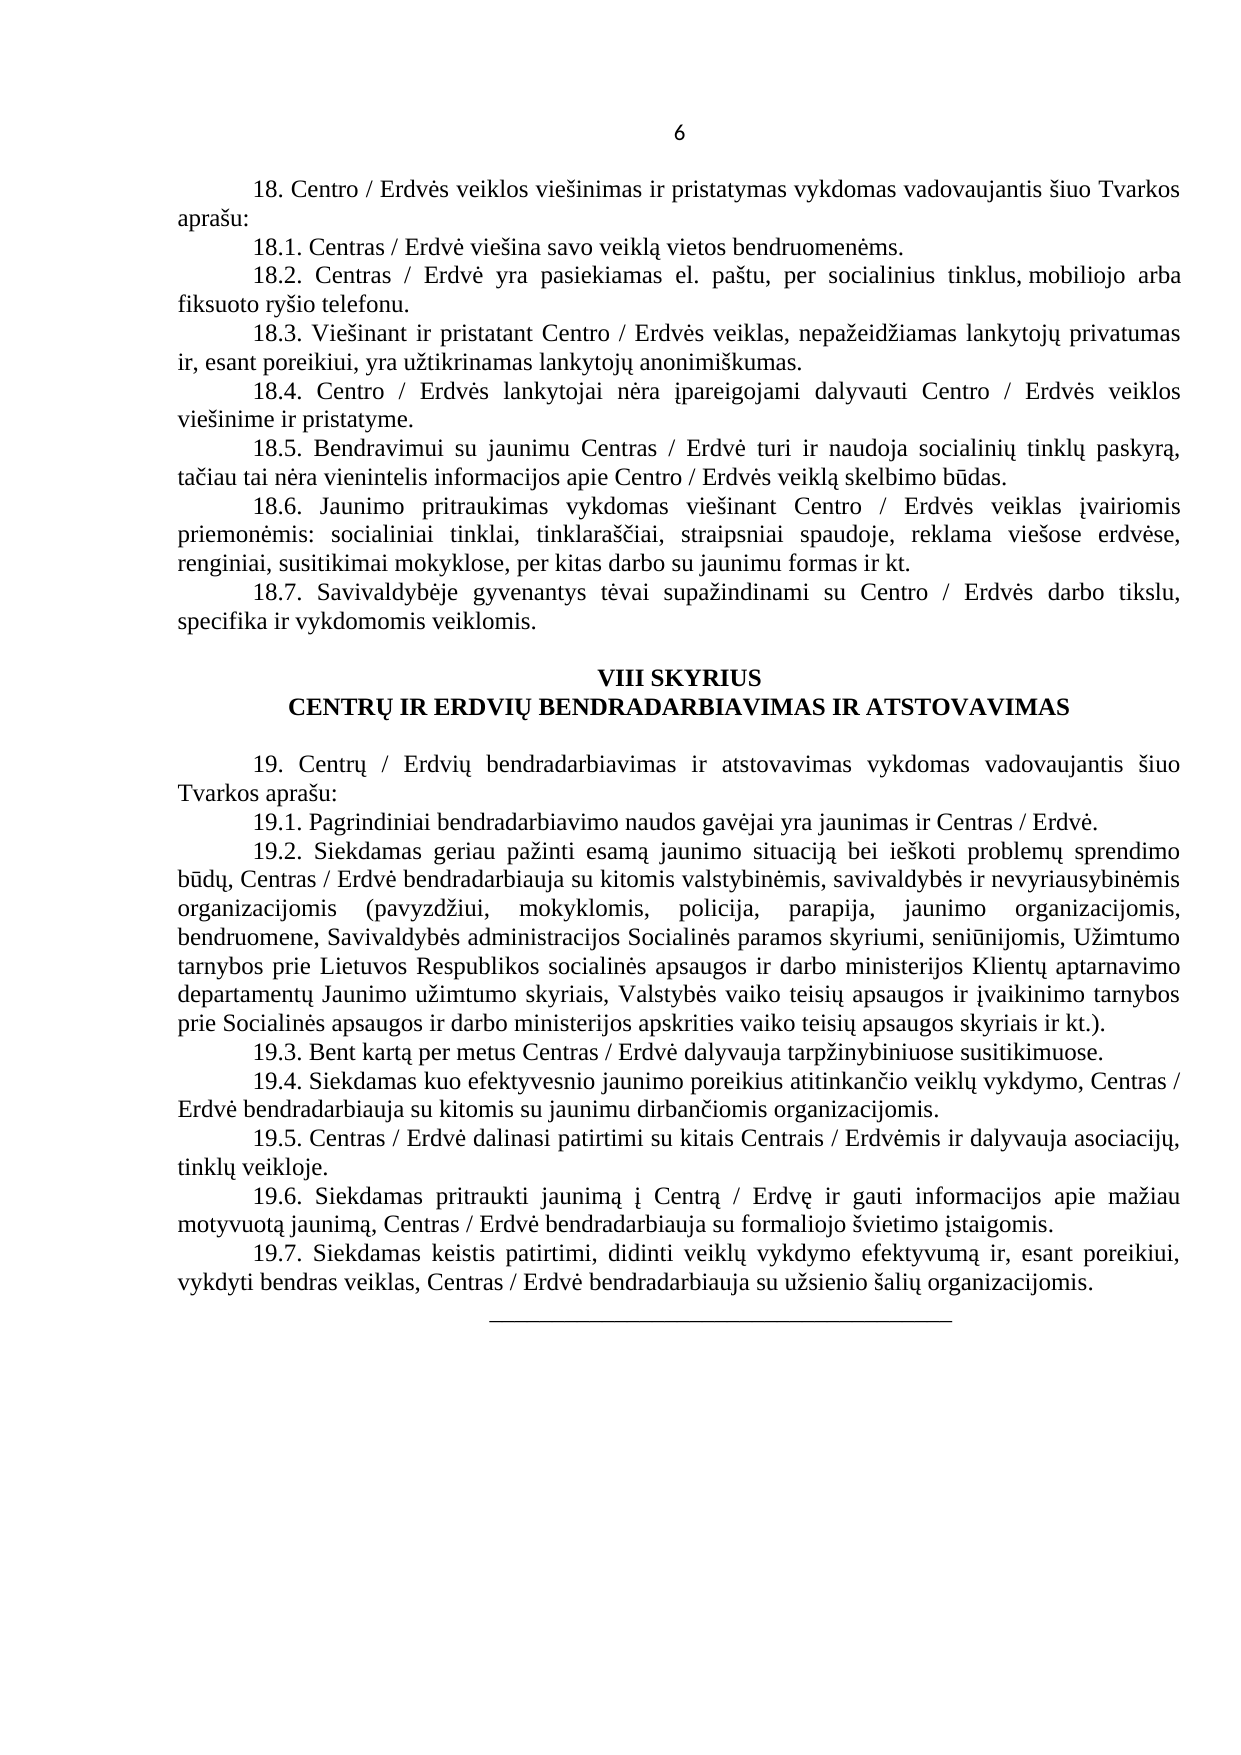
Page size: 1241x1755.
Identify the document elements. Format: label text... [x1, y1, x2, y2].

text 19. Centrų / Erdvių bendradarbiavimas ir atstovavimas vykdomas vadovaujantis šiuo Tvarkos aprašu: [177, 749, 1181, 807]
text 18.5. Bendravimui su jaunimu Centras / Erdvė turi ir naudoja socialinių tinklų paskyrą, tačiau tai nėra vienintelis informacijos apie Centro / Erdvės veiklą skelbimo būdas. [177, 433, 1181, 491]
text 19.1. Pagrindiniai bendradarbiavimo naudos gavėjai yra jaunimas ir Centras / Erdvė. [177, 807, 1181, 836]
text 19.4. Siekdamas kuo efektyvesnio jaunimo poreikius atitinkančio veiklų vykdymo, Centras / Erdvė bendradarbiauja su kitomis su jaunimu dirbančiomis organizacijomis. [177, 1066, 1181, 1123]
text 18.7. Savivaldybėje gyvenantys tėvai supažindinami su Centro / Erdvės darbo tikslu, specifika ir vykdomomis veiklomis. [177, 577, 1181, 634]
text 19.2. Siekdamas geriau pažinti esamą jaunimo situaciją bei ieškoti problemų sprendimo būdų, Centras / Erdvė bendradarbiauja su kitomis valstybinėmis, savivaldybės ir nevyriausybinėmis organizacijomis (pavyzdžiui, mokyklomis, policija, parapija, jaunimo organizacijomis, bendruomene, Savivaldybės administracijos Socialinės paramos skyriumi, seniūnijomis, Užimtumo tarnybos prie Lietuvos Respublikos socialinės apsaugos ir darbo ministerijos Klientų aptarnavimo departamentų Jaunimo užimtumo skyriais, Valstybės vaiko teisių apsaugos ir įvaikinimo tarnybos prie Socialinės apsaugos ir darbo ministerijos apskrities vaiko teisių apsaugos skyriais ir kt.). [177, 836, 1181, 1037]
text 19.6. Siekdamas pritraukti jaunimą į Centrą / Erdvę ir gauti informacijos apie mažiau motyvuotą jaunimą, Centras / Erdvė bendradarbiauja su formaliojo švietimo įstaigomis. [177, 1181, 1181, 1238]
text 18.3. Viešinant ir pristatant Centro / Erdvės veiklas, nepažeidžiamas lankytojų privatumas ir, esant poreikiui, yra užtikrinamas lankytojų anonimiškumas. [177, 318, 1181, 376]
text 18.2. Centras / Erdvė yra pasiekiamas el. paštu, per socialinius tinklus, mobiliojo arba fiksuoto ryšio telefonu. [177, 260, 1181, 318]
text 19.3. Bent kartą per metus Centras / Erdvė dalyvauja tarpžinybiniuose susitikimuose. [177, 1037, 1181, 1066]
text 18.1. Centras / Erdvė viešina savo veiklą vietos bendruomenėms. [177, 232, 1181, 260]
text CENTRŲ IR ERDVIŲ BENDRADARBIAVIMAS IR ATSTOVAVIMAS [177, 692, 1181, 721]
text _____________________________________ [260, 1296, 1181, 1324]
text 18. Centro / Erdvės veiklos viešinimas ir pristatymas vykdomas vadovaujantis šiuo Tvarkos aprašu: [177, 174, 1181, 232]
text 19.7. Siekdamas keistis patirtimi, didinti veiklų vykdymo efektyvumą ir, esant poreikiui, vykdyti bendras veiklas, Centras / Erdvė bendradarbiauja su užsienio šalių organizacijomis. [177, 1238, 1181, 1296]
text 18.4. Centro / Erdvės lankytojai nėra įpareigojami dalyvauti Centro / Erdvės veiklos viešinime ir pristatyme. [177, 376, 1181, 433]
text VIII SKYRIUS [177, 663, 1181, 692]
text 19.5. Centras / Erdvė dalinasi patirtimi su kitais Centrais / Erdvėmis ir dalyvauja asociacijų, tinklų veikloje. [177, 1123, 1181, 1181]
text 18.6. Jaunimo pritraukimas vykdomas viešinant Centro / Erdvės veiklas įvairiomis priemonėmis: socialiniai tinklai, tinklaraščiai, straipsniai spaudoje, reklama viešose erdvėse, renginiai, susitikimai mokyklose, per kitas darbo su jaunimu formas ir kt. [177, 491, 1181, 577]
